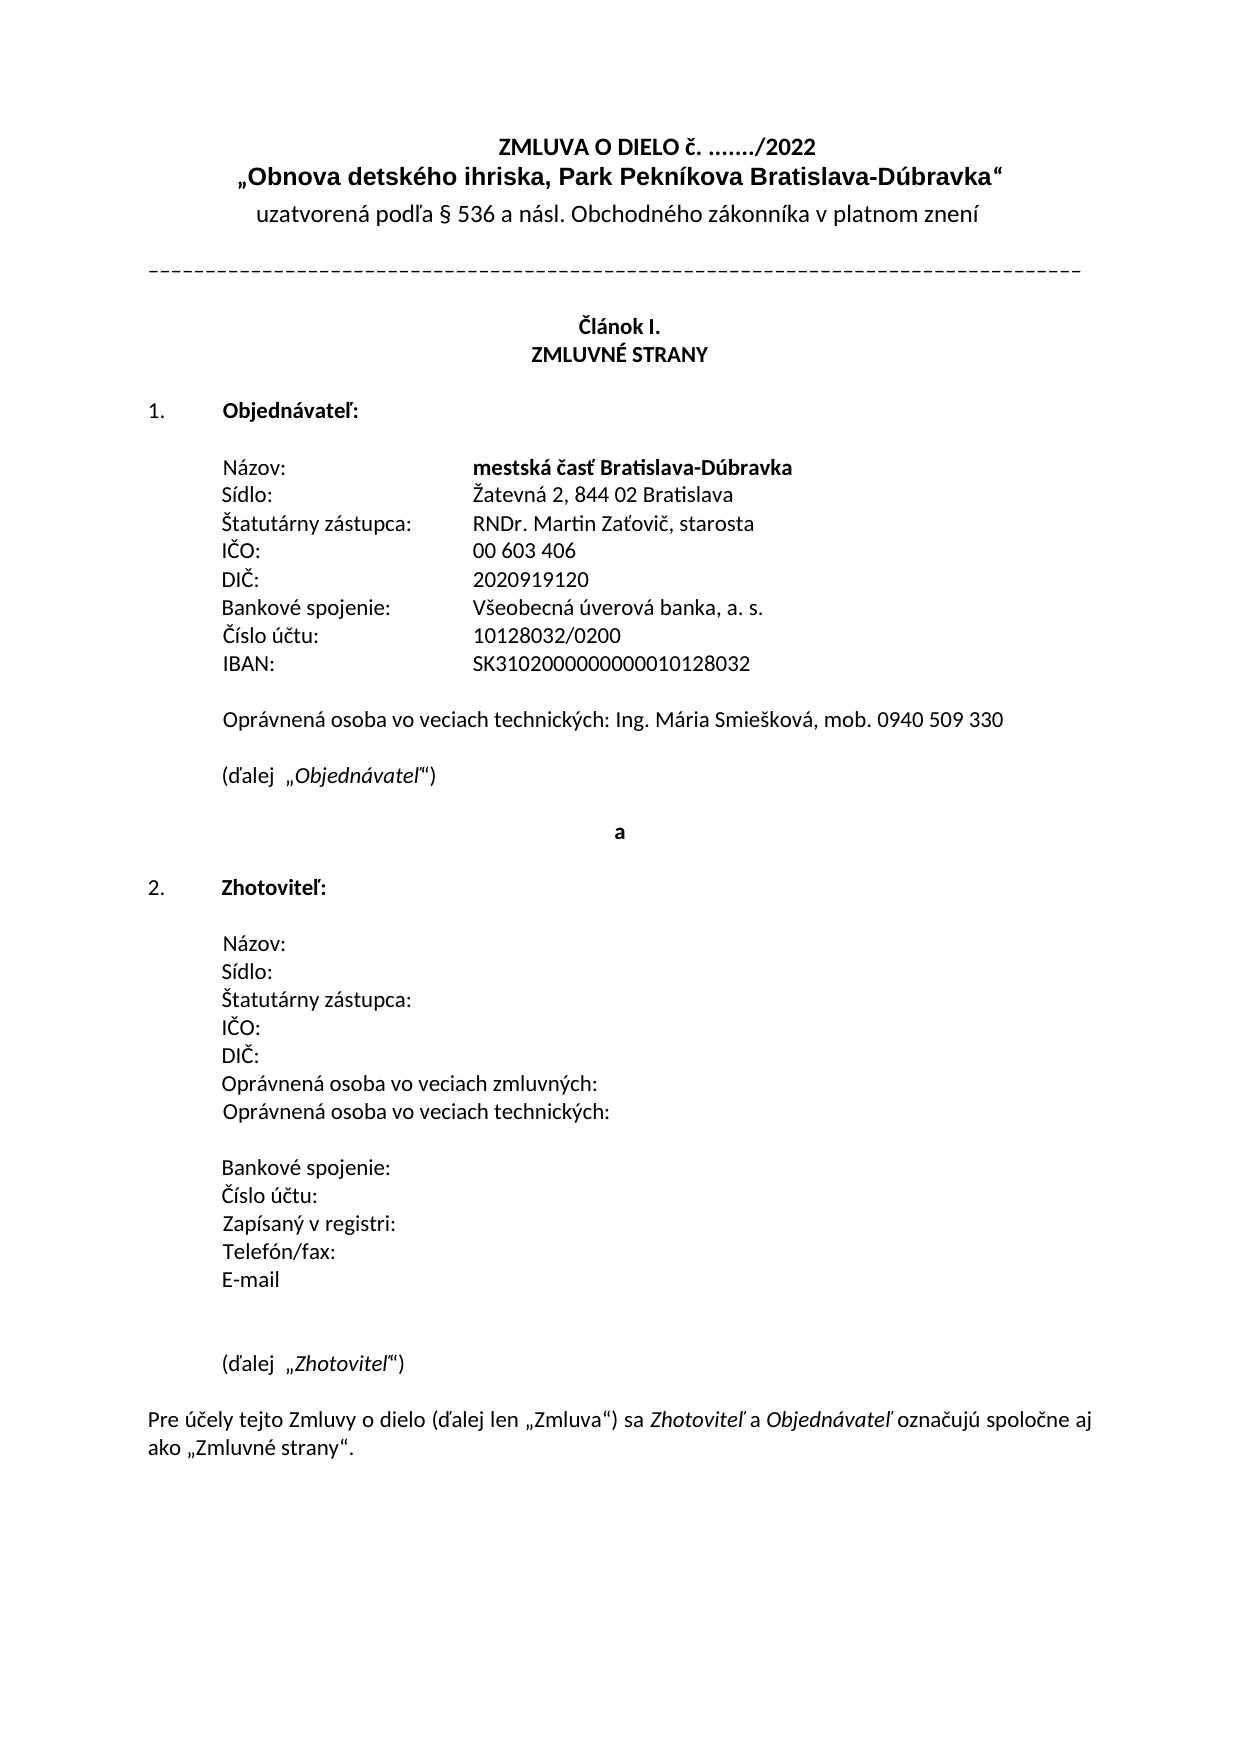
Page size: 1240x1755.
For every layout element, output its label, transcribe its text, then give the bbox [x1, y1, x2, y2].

text Bankové spojenie: Všeobecná úverová banka, a. s. [221, 593, 1092, 621]
text ZMLUVNÉ STRANY [148, 341, 1092, 368]
text Pre účely tejto Zmluvy o dielo (ďalej len „Zmluva“) sa Zhotoviteľ a Objednávateľ označujú spoločne aj ako „Zmluvné strany“. [148, 1405, 1092, 1461]
text Článok I. [148, 312, 1092, 341]
text IBAN: SK3102000000000010128032 [223, 649, 1092, 677]
text DIČ: 2020919120 [221, 565, 1092, 593]
text Štatutárny zástupca: RNDr. Martin Zaťovič, starosta [221, 509, 1092, 537]
text Telefón/fax: [221, 1237, 1092, 1265]
text DIČ: [221, 1041, 1092, 1069]
text Číslo účtu: 10128032/0200 [223, 621, 1092, 649]
text IČO: 00 603 406 [221, 537, 1092, 565]
text 2. Zhotoviteľ: [148, 873, 1092, 901]
text (ďalej „Zhotoviteľ“) [148, 1349, 1092, 1377]
text IČO: [221, 1013, 1092, 1041]
subtitle „Obnova detského ihriska, Park Pekníkova Bratislava-Dúbravka“ [148, 161, 1092, 192]
text Sídlo: [221, 957, 1092, 985]
text Bankové spojenie: [221, 1153, 1092, 1181]
text Sídlo: Žatevná 2, 844 02 Bratislava [221, 481, 1092, 509]
text –––––––––––––––––––––––––––––––––––––––––––––––––––––––––––––––––––––––––––––––––– [148, 256, 1092, 284]
text E-mail [222, 1265, 1092, 1293]
text Oprávnená osoba vo veciach zmluvných: [221, 1069, 1092, 1097]
text uzatvorená podľa § 536 a násl. Obchodného zákonníka v platnom znení [148, 198, 1092, 228]
text (ďalej „Objednávateľ“) [148, 761, 1092, 789]
text a [148, 817, 1092, 845]
text Názov: [148, 929, 1092, 957]
text Oprávnená osoba vo veciach technických: Ing. Mária Smiešková, mob. 0940 509 330 [221, 705, 1092, 733]
text Číslo účtu: [221, 1181, 1092, 1209]
text Názov: mestská časť Bratislava-Dúbravka [148, 453, 1092, 481]
title ZMLUVA O DIELO č. ......./2022 [148, 131, 1092, 161]
text Zapísaný v registri: [221, 1209, 1092, 1237]
text Oprávnená osoba vo veciach technických: [221, 1097, 1092, 1125]
text 1. Objednávateľ: [148, 397, 1092, 424]
text Štatutárny zástupca: [221, 985, 1092, 1013]
